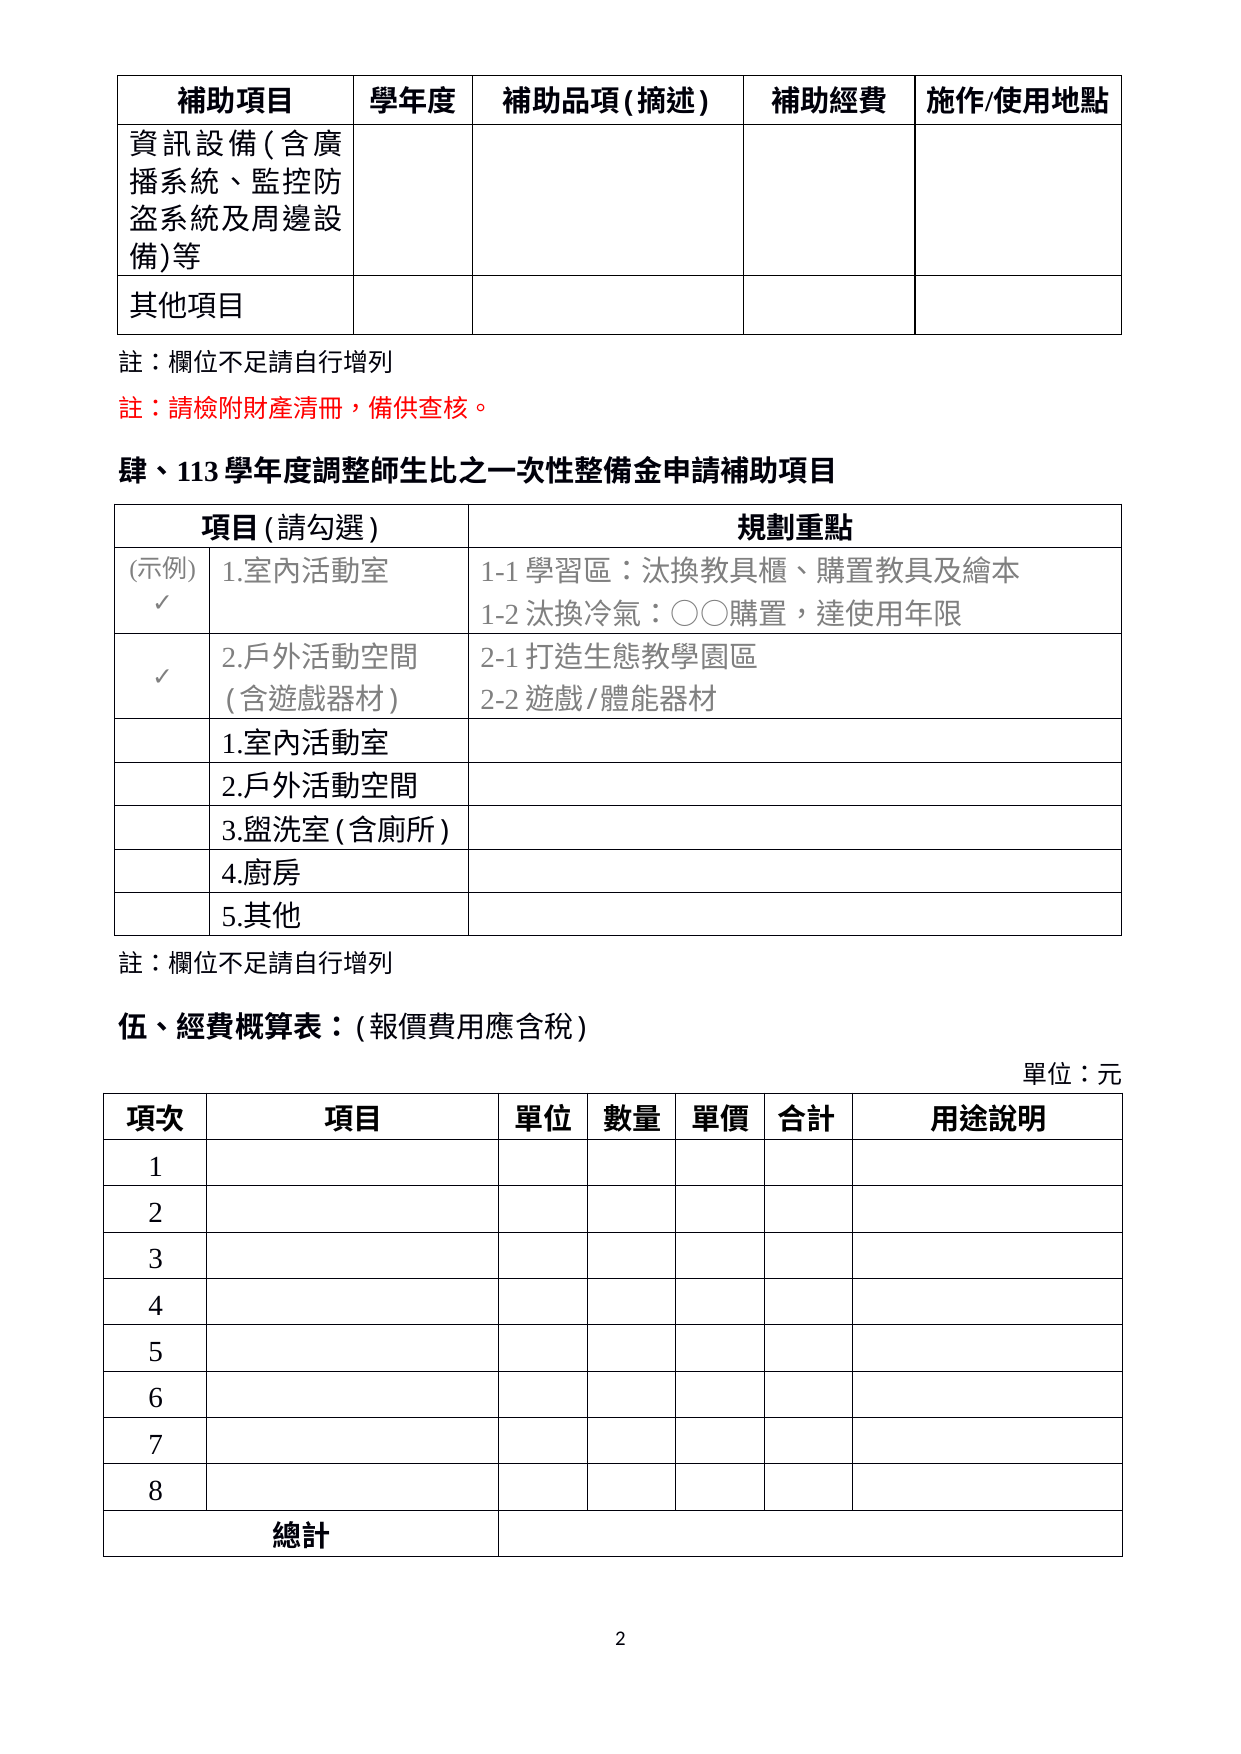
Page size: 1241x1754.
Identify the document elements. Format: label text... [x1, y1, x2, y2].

table_cell [765, 1418, 852, 1463]
table_header 項次 [104, 1094, 206, 1139]
table_cell [499, 1372, 587, 1417]
table_cell [853, 1372, 1122, 1417]
table_header 項目 [207, 1094, 498, 1139]
table_header 用途說明 [853, 1094, 1122, 1139]
table_header 施作/使用地點 [916, 76, 1121, 124]
table_cell [469, 719, 1121, 762]
table_cell [765, 1140, 852, 1185]
table_cell [853, 1140, 1122, 1185]
table_cell [207, 1418, 498, 1463]
table_cell [473, 125, 743, 275]
table_cell [853, 1464, 1122, 1509]
table_cell [676, 1186, 764, 1231]
table_cell [676, 1233, 764, 1278]
table_header 規劃重點 [469, 505, 1121, 547]
table_header 單位 [499, 1094, 587, 1139]
table_cell (示例) ✓ [115, 548, 209, 633]
text 註：欄位不足請自行增列 [118, 936, 1122, 982]
table_cell [499, 1418, 587, 1463]
table_cell 2.戶外活動空間(含遊戲器材) [210, 634, 468, 718]
table_cell [499, 1511, 1122, 1556]
table_cell [676, 1325, 764, 1371]
table_cell [588, 1372, 675, 1417]
table_header 數量 [588, 1094, 675, 1139]
table_cell [354, 276, 472, 334]
table_cell [207, 1233, 498, 1278]
table_header 補助品項(摘述) [473, 76, 743, 124]
table_cell 4 [104, 1279, 206, 1324]
table_cell [207, 1464, 498, 1509]
table_cell [469, 806, 1121, 848]
table_cell [207, 1325, 498, 1371]
table_cell [853, 1279, 1122, 1324]
table_cell 4.廚房 [210, 850, 468, 892]
table_cell [676, 1279, 764, 1324]
table_cell [499, 1325, 587, 1371]
table_cell [588, 1325, 675, 1371]
table_cell [765, 1325, 852, 1371]
table_cell [765, 1233, 852, 1278]
table_cell [473, 276, 743, 334]
table_cell 1-1學習區：汰換教具櫃、購置教具及繪本 1-2汰換冷氣：○○購置，達使用年限 [469, 548, 1121, 633]
table_cell [499, 1233, 587, 1278]
table_cell ✓ [115, 634, 209, 718]
table_header 單價 [676, 1094, 764, 1139]
table_cell 6 [104, 1372, 206, 1417]
table_cell [765, 1279, 852, 1324]
table_cell [115, 806, 209, 848]
table_header 合計 [765, 1094, 852, 1139]
table_cell [499, 1140, 587, 1185]
table_cell 3 [104, 1233, 206, 1278]
table_cell [207, 1186, 498, 1231]
table_cell [588, 1233, 675, 1278]
table_cell 2 [104, 1186, 206, 1231]
table_cell 資訊設備(含廣播系統、監控防盗系統及周邊設備)等 [118, 125, 353, 275]
table_cell 5.其他 [210, 893, 468, 935]
table_cell [469, 763, 1121, 805]
table_cell [588, 1140, 675, 1185]
table_cell [115, 850, 209, 892]
table_cell 5 [104, 1325, 206, 1371]
table_cell [499, 1279, 587, 1324]
text 單位：元 [118, 1047, 1122, 1092]
table_cell 1.室內活動室 [210, 719, 468, 762]
table_cell 總計 [104, 1511, 498, 1556]
table_cell [469, 850, 1121, 892]
table_cell 8 [104, 1464, 206, 1509]
table_cell [676, 1418, 764, 1463]
table_cell [207, 1372, 498, 1417]
table_cell [676, 1464, 764, 1509]
table_cell [115, 893, 209, 935]
table_cell [588, 1186, 675, 1231]
table_cell [853, 1418, 1122, 1463]
table_cell [744, 276, 914, 334]
table_cell [588, 1464, 675, 1509]
table_cell 1.室內活動室 [210, 548, 468, 633]
table_cell 2.戶外活動空間 [210, 763, 468, 805]
table_cell [853, 1186, 1122, 1231]
table_cell [853, 1233, 1122, 1278]
table_cell [765, 1186, 852, 1231]
table_cell [499, 1186, 587, 1231]
table_cell [676, 1140, 764, 1185]
text 註：請檢附財產清冊，備供查核。 [118, 381, 1122, 426]
table_cell [469, 893, 1121, 935]
table_cell [354, 125, 472, 275]
text 肆、113學年度調整師生比之一次性整備金申請補助項目 [118, 445, 1122, 491]
table_cell [744, 125, 914, 275]
table_cell [676, 1372, 764, 1417]
table_cell 1 [104, 1140, 206, 1185]
table_cell 其他項目 [118, 276, 353, 334]
table_cell [115, 719, 209, 762]
table_cell [765, 1464, 852, 1509]
text 伍、經費概算表：(報價費用應含稅) [118, 1001, 1122, 1047]
text 註：欄位不足請自行增列 [118, 335, 1122, 381]
table_cell [588, 1418, 675, 1463]
table_header 學年度 [354, 76, 472, 124]
table_cell 2-1打造生態教學園區 2-2遊戲/體能器材 [469, 634, 1121, 718]
table_cell [916, 276, 1121, 334]
table_cell [765, 1372, 852, 1417]
table_cell [588, 1279, 675, 1324]
table_header 補助經費 [744, 76, 914, 124]
table_cell [207, 1140, 498, 1185]
table_cell 7 [104, 1418, 206, 1463]
table_cell [499, 1464, 587, 1509]
table_cell [916, 125, 1121, 275]
table_cell [207, 1279, 498, 1324]
table_header 項目(請勾選) [115, 505, 468, 547]
table_header 補助項目 [118, 76, 353, 124]
table_cell [115, 763, 209, 805]
table_cell 3.盥洗室(含廁所) [210, 806, 468, 848]
table_cell [853, 1325, 1122, 1371]
